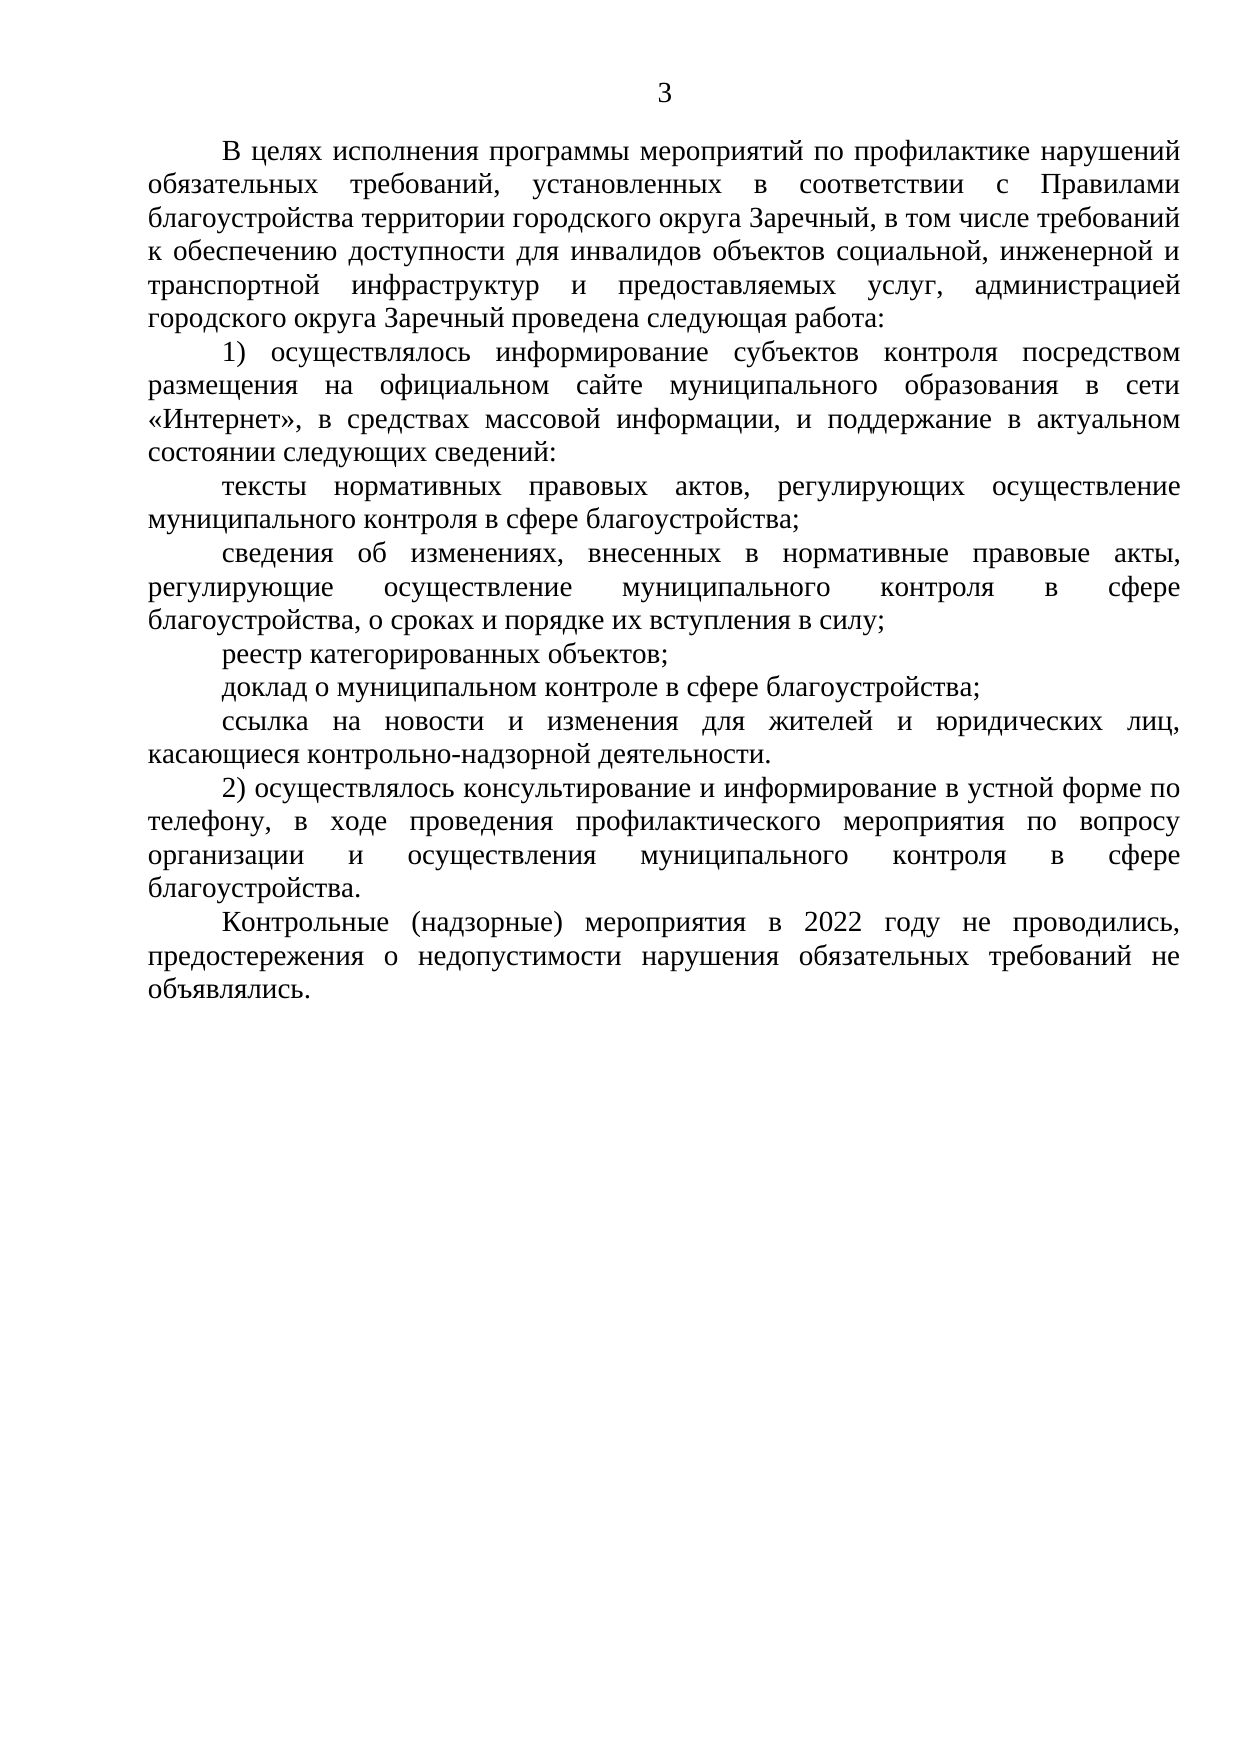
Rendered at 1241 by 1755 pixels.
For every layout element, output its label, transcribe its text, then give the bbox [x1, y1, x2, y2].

text сведения об изменениях, внесенных в нормативные правовые акты, регулирующие осуществление муниципального контроля в сфере благоустройства, о сроках и порядке их вступления в силу; [148, 535, 1181, 636]
text 1) осуществлялось информирование субъектов контроля посредством размещения на официальном сайте муниципального образования в сети «Интернет», в средствах массовой информации, и поддержание в актуальном состоянии следующих сведений: [148, 334, 1181, 468]
text ссылка на новости и изменения для жителей и юридических лиц, касающиеся контрольно-надзорной деятельности. [148, 703, 1181, 770]
text В целях исполнения программы мероприятий по профилактике нарушений обязательных требований, установленных в соответствии с Правилами благоустройства территории городского округа Заречный, в том числе требований к обеспечению доступности для инвалидов объектов социальной, инженерной и транспортной инфраструктур и предоставляемых услуг, администрацией городского округа Заречный проведена следующая работа: [148, 133, 1181, 334]
text Контрольные (надзорные) мероприятия в 2022 году не проводились, предостережения о недопустимости нарушения обязательных требований не объявлялись. [148, 904, 1181, 1005]
text 2) осуществлялось консультирование и информирование в устной форме по телефону, в ходе проведения профилактического мероприятия по вопросу организации и осуществления муниципального контроля в сфере благоустройства. [148, 770, 1181, 904]
text реестр категорированных объектов; [148, 636, 1181, 669]
text доклад о муниципальном контроле в сфере благоустройства; [148, 669, 1181, 703]
text тексты нормативных правовых актов, регулирующих осуществление муниципального контроля в сфере благоустройства; [148, 468, 1181, 535]
